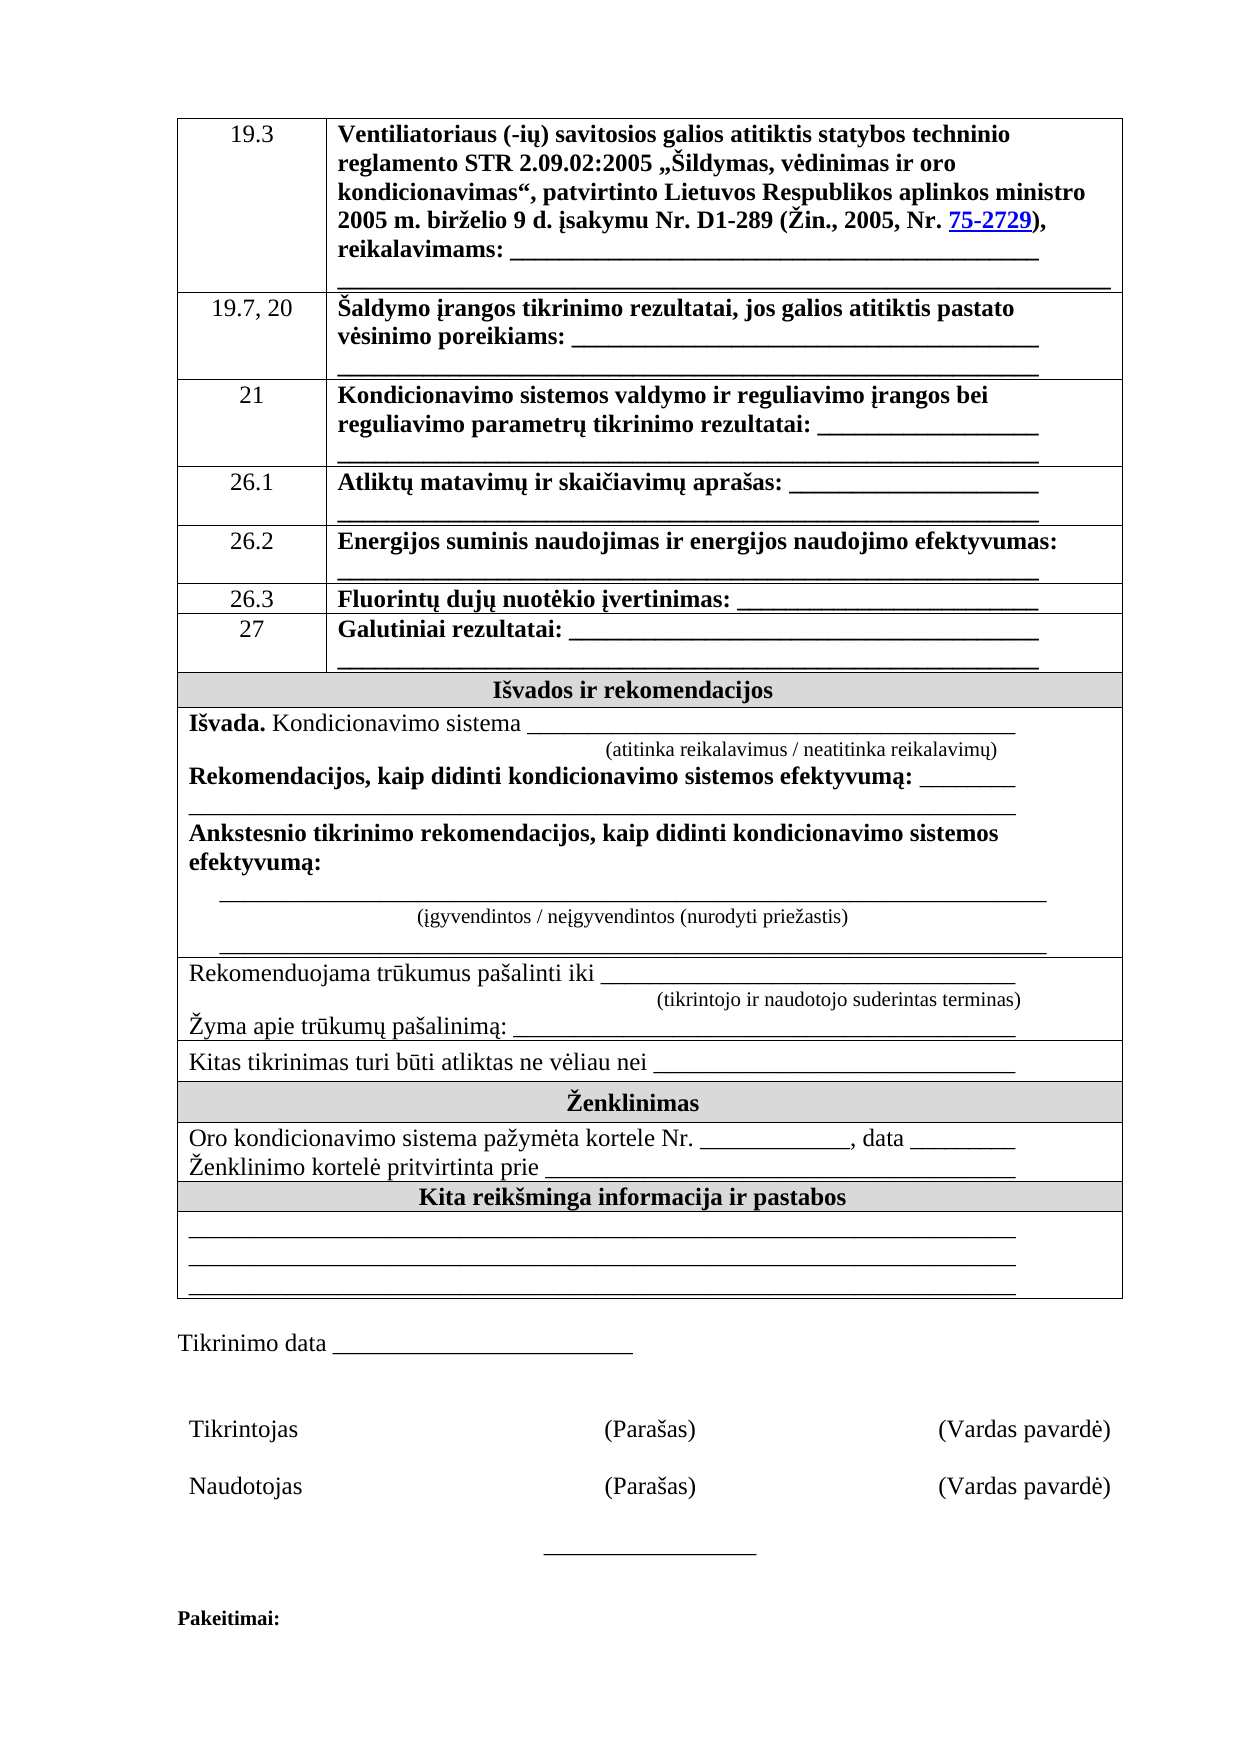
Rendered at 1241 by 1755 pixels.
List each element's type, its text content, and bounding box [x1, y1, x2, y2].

table_cell [1088, 1182, 1122, 1211]
table_cell 26.1 [178, 467, 326, 525]
table_header (Vardas pavardė) [808, 1414, 1122, 1443]
text _________________ [177, 1529, 1122, 1558]
table_header (Vardas pavardė) [807, 1471, 1122, 1500]
table_cell [1088, 1041, 1122, 1081]
table_cell Fluorintų dujų nuotėkio įvertinimas: [327, 584, 1122, 613]
table_cell [1088, 673, 1122, 707]
table_cell [1088, 1212, 1122, 1298]
table_cell Ventiliatoriaus (-ių) savitosios galios atitiktis statybos techninio reglamento STR 2.09.02:2005 „Šildymas, vėdinimas ir oro kondicionavimas“, patvirtinto Lietuvos Respublikos aplinkos ministro 2005 m. birželio 9 d. įsakymu Nr. D1-289 (Žin., 2005, Nr. 75-2729), reikalavimams: _ [327, 119, 1122, 292]
table_cell Kita reikšminga informacija ir pastabos [178, 1182, 1088, 1211]
table_header Naudotojas [177, 1471, 494, 1500]
table_cell 27 [178, 614, 326, 672]
table_cell 19.3 [178, 119, 326, 292]
table_cell Ženklinimas [178, 1082, 1088, 1122]
table_cell Rekomenduojama trūkumus pašalinti iki (tikrintojo ir naudotojo suderintas terminas) Žyma apie trūkumų pašalinimą: [178, 958, 1088, 1040]
table_cell _ _ _ [178, 1212, 1088, 1298]
table_header (Parašas) [494, 1471, 807, 1500]
table_cell Šaldymo įrangos tikrinimo rezultatai, jos galios atitiktis pastato vėsinimo poreikiams: _ [327, 293, 1122, 379]
table_cell 21 [178, 380, 326, 466]
table_cell Galutiniai rezultatai: _ [327, 614, 1122, 672]
table_cell [1088, 958, 1122, 1040]
table_cell Išvados ir rekomendacijos [178, 673, 1088, 707]
table_cell [1088, 1123, 1122, 1181]
table_cell [1088, 708, 1122, 957]
table_cell 19.7, 20 [178, 293, 326, 379]
table_header (Parašas) [493, 1414, 807, 1443]
table_cell Energijos suminis naudojimas ir energijos naudojimo efektyvumas: _ [327, 526, 1122, 583]
table_cell 26.2 [178, 526, 326, 583]
table_cell Išvada. Kondicionavimo sistema (atitinka reikalavimus / neatitinka reikalavimų) Rekomendacijos, kaip didinti kondicionavimo sistemos efektyvumą: _ Ankstesnio tikrinimo rekomendacijos, kaip didinti kondicionavimo sistemos efektyvumą: _ (įgyvendintos / neįgyvendintos (nurodyti priežastis) _ [178, 708, 1088, 957]
table_header Tikrintojas [177, 1414, 493, 1443]
table_cell 26.3 [178, 584, 326, 613]
table_cell Kondicionavimo sistemos valdymo ir reguliavimo įrangos bei reguliavimo parametrų tikrinimo rezultatai: _ [327, 380, 1122, 466]
table_cell [1088, 1082, 1122, 1122]
text Pakeitimai: [177, 1606, 1122, 1630]
text Tikrinimo data ________________________ [177, 1328, 1122, 1356]
table_cell Kitas tikrinimas turi būti atliktas ne vėliau nei [178, 1041, 1088, 1081]
table_cell Atliktų matavimų ir skaičiavimų aprašas: _ [327, 467, 1122, 525]
table_cell Oro kondicionavimo sistema pažymėta kortele Nr. ____________, data Ženklinimo kortelė pritvirtinta prie [178, 1123, 1088, 1181]
